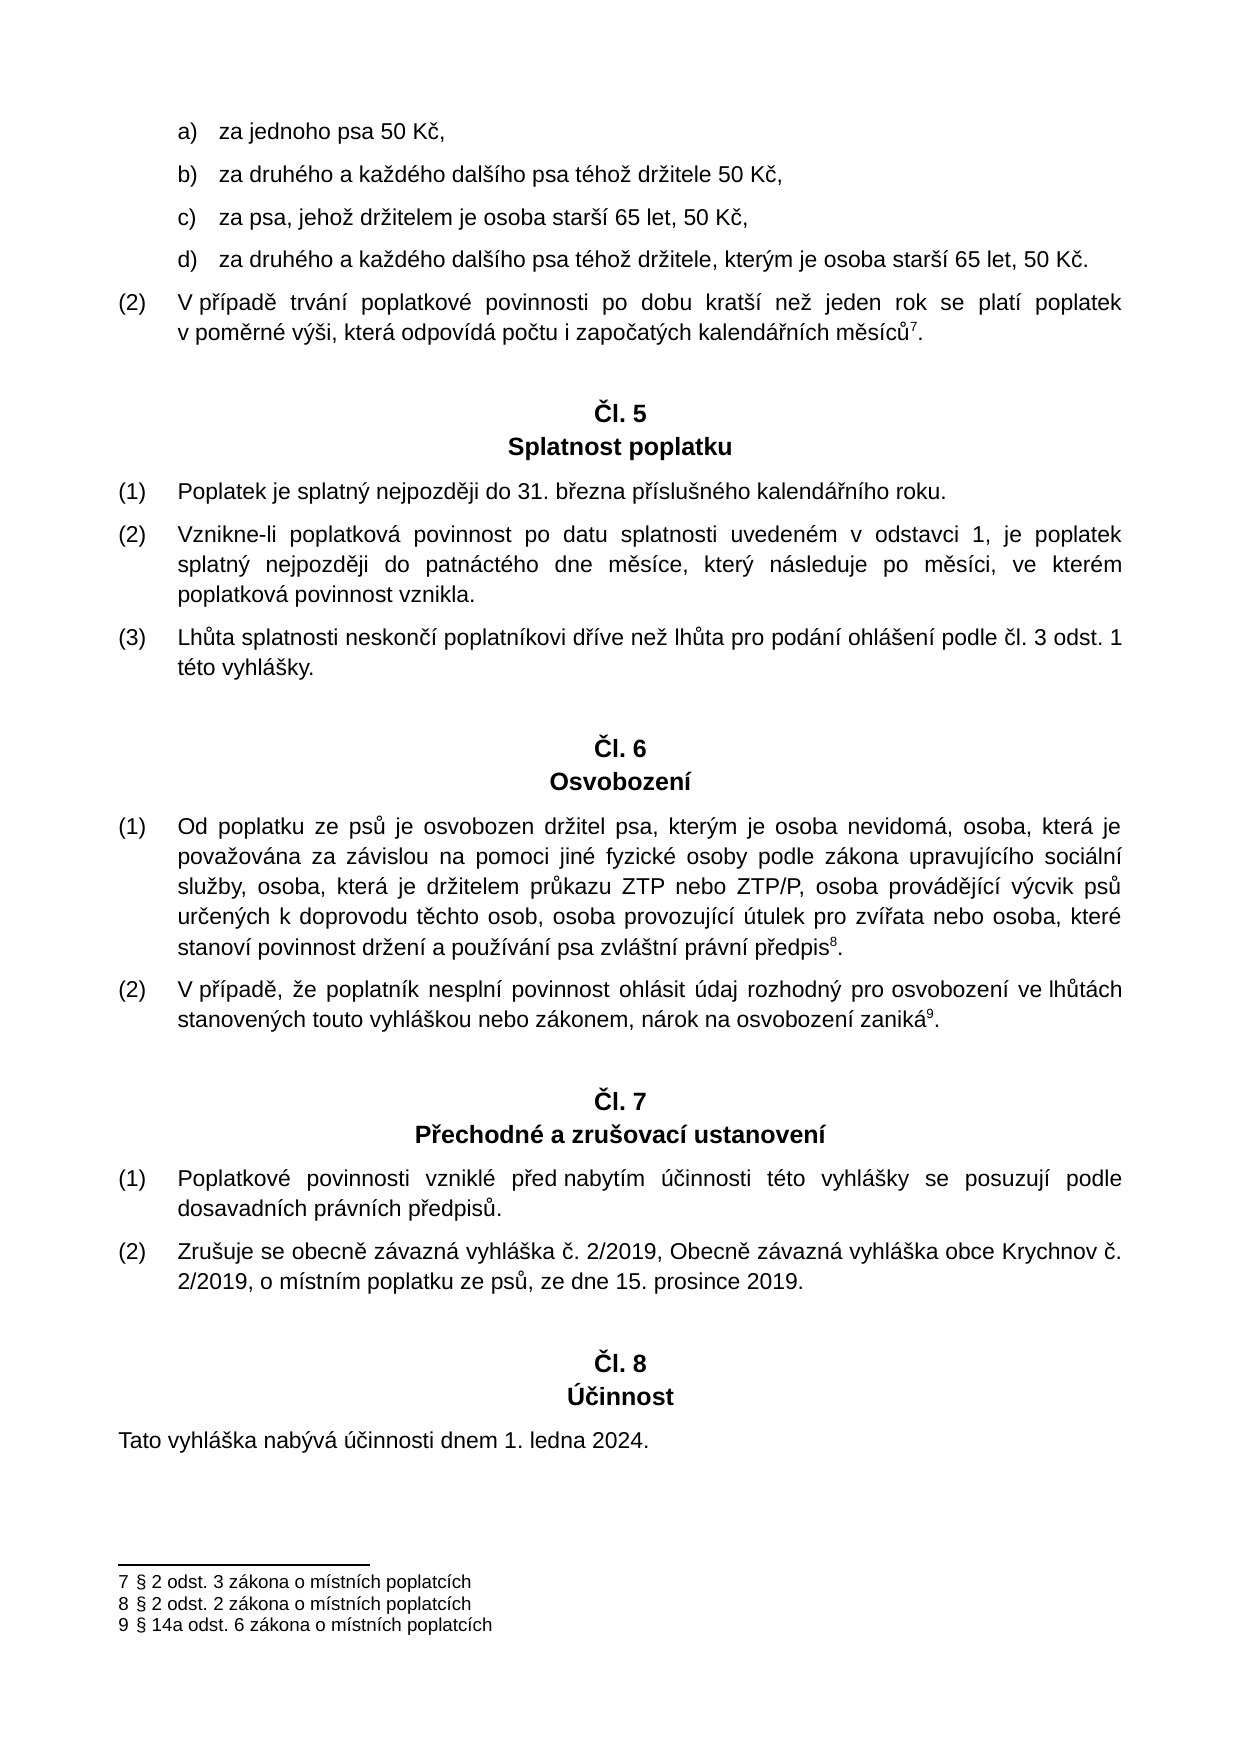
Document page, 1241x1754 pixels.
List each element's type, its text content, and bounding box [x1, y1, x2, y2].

list § 14a odst. 6 zákona o místních poplatcích [118, 1614, 1122, 1635]
subtitle Čl. 6 Osvobození [118, 734, 1122, 796]
list V případě trvání poplatkové povinnosti po dobu kratší než jeden rok se platí poplatek v poměrné výši, která odpovídá počtu i započatých kalendářních měsíců. [118, 289, 1122, 346]
list za druhého a každého dalšího psa téhož držitele, kterým je osoba starší 65 let, 50 Kč. [177, 246, 1122, 273]
list Poplatek je splatný nejpozději do 31. března příslušného kalendářního roku. [118, 478, 1122, 504]
list Od poplatku ze psů je osvobozen držitel psa, kterým je osoba nevidomá, osoba, která je považována za závislou na pomoci jiné fyzické osoby podle zákona upravujícího sociální služby, osoba, která je držitelem průkazu ZTP nebo ZTP/P, osoba provádějící výcvik psů určených k doprovodu těchto osob, osoba provozující útulek pro zvířata nebo osoba, které stanoví povinnost držení a používání psa zvláštní právní předpis. [118, 813, 1122, 960]
list Zrušuje se obecně závazná vyhláška č. 2/2019, Obecně závazná vyhláška obce Krychnov č. 2/2019, o místním poplatku ze psů, ze dne 15. prosince 2019. [118, 1238, 1122, 1295]
list za psa, jehož držitelem je osoba starší 65 let, 50 Kč, [177, 203, 1122, 230]
list Vznikne-li poplatková povinnost po datu splatnosti uvedeném v odstavci 1, je poplatek splatný nejpozději do patnáctého dne měsíce, který následuje po měsíci, ve kterém poplatková povinnost vznikla. [118, 521, 1122, 607]
list Lhůta splatnosti neskončí poplatníkovi dříve než lhůta pro podání ohlášení podle čl. 3 odst. 1 této vyhlášky. [118, 624, 1122, 680]
list Poplatkové povinnosti vzniklé před nabytím účinnosti této vyhlášky se posuzují podle dosavadních právních předpisů. [118, 1165, 1122, 1222]
list za jednoho psa 50 Kč, [177, 118, 1122, 144]
list za druhého a každého dalšího psa téhož držitele 50 Kč, [177, 161, 1122, 187]
subtitle Čl. 8 Účinnost [118, 1348, 1122, 1410]
list § 2 odst. 2 zákona o místních poplatcích [118, 1592, 1122, 1614]
text Tato vyhláška nabývá účinnosti dnem 1. ledna 2024. [118, 1427, 1122, 1453]
list V případě, že poplatník nesplní povinnost ohlásit údaj rozhodný pro osvobození ve lhůtách stanovených touto vyhláškou nebo zákonem, nárok na osvobození zaniká. [118, 976, 1122, 1033]
list § 2 odst. 3 zákona o místních poplatcích [118, 1571, 1122, 1592]
subtitle Čl. 7 Přechodné a zrušovací ustanovení [118, 1087, 1122, 1148]
subtitle Čl. 5 Splatnost poplatku [118, 399, 1122, 461]
